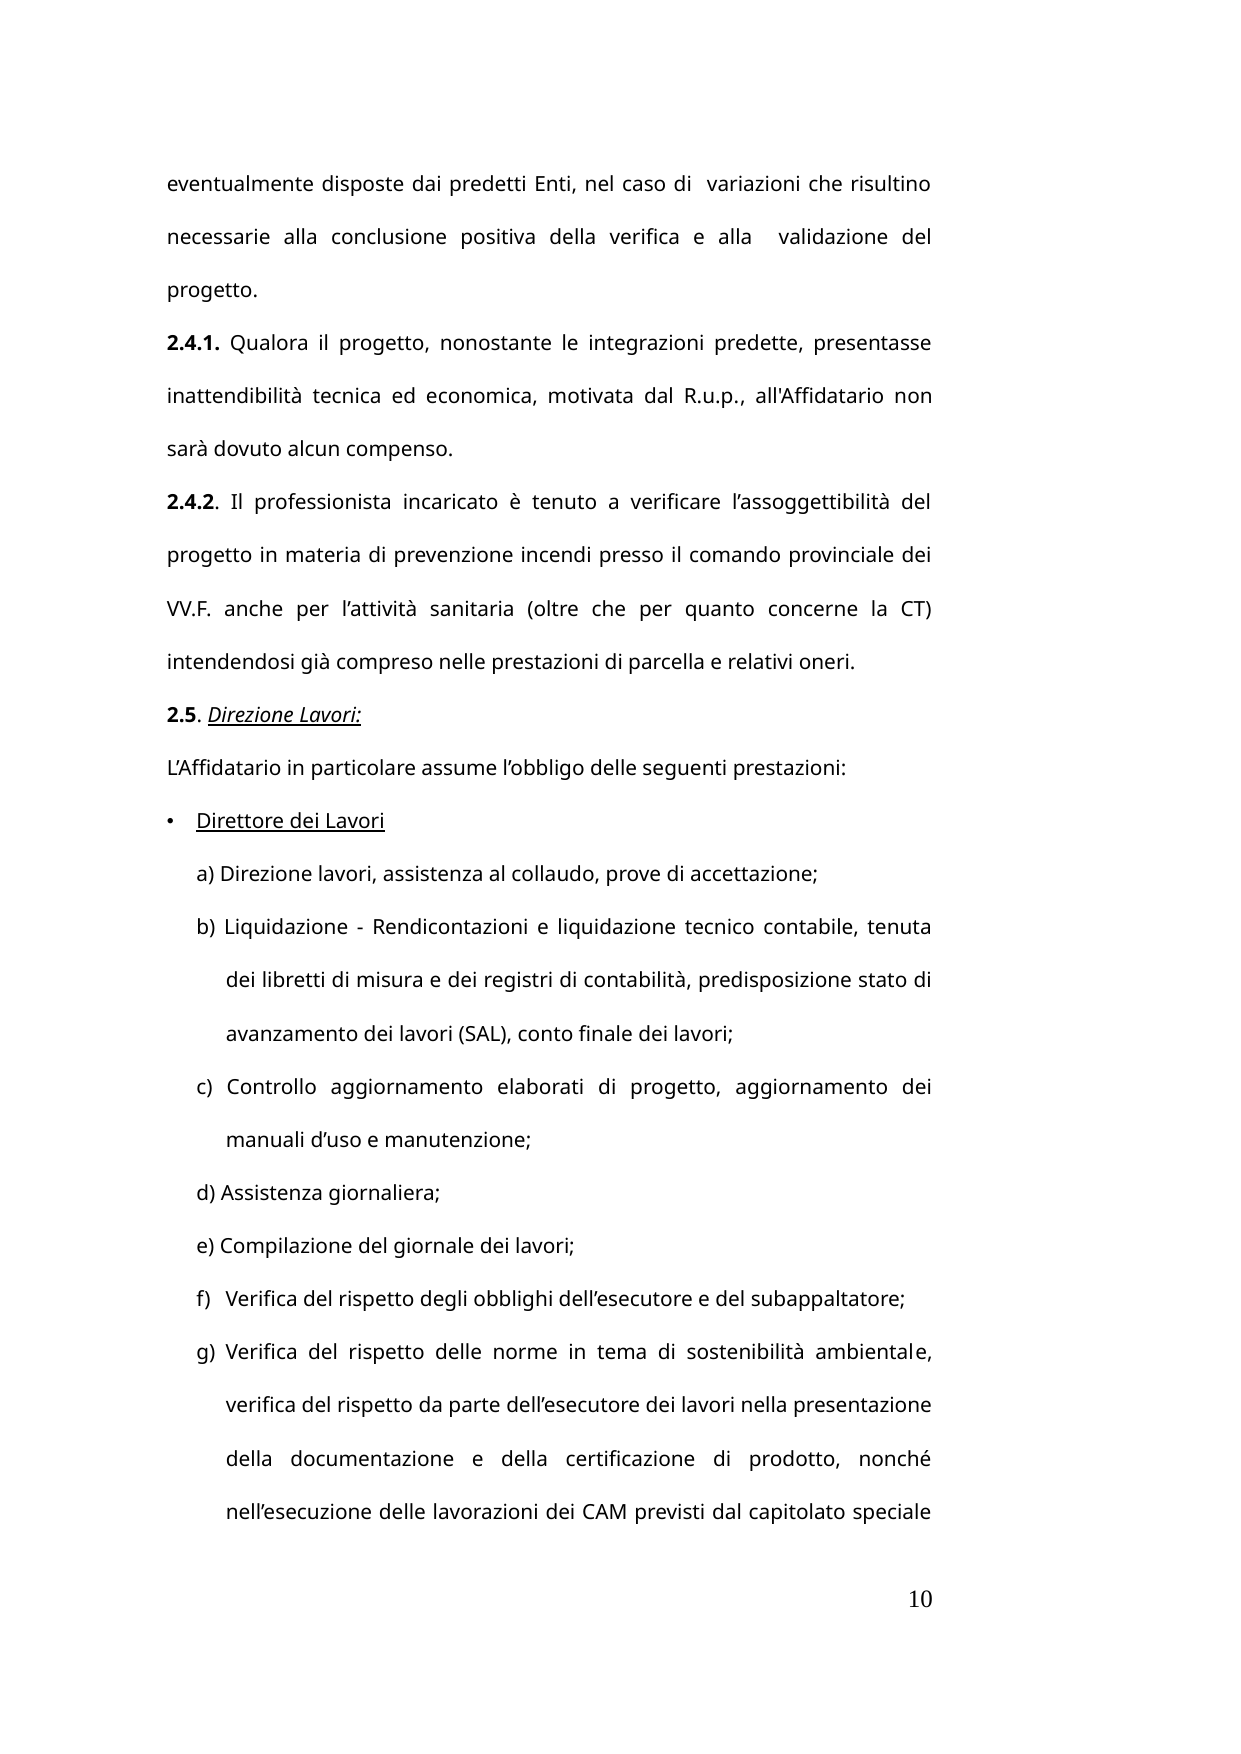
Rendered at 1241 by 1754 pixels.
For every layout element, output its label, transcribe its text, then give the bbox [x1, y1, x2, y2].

text b) Liquidazione - Rendicontazioni e liquidazione tecnico contabile, tenuta dei libretti di misura e dei registri di contabilità, predisposizione stato di avanzamento dei lavori (SAL), conto finale dei lavori; [196, 892, 932, 1052]
subtitle 2.5. Direzione Lavori: [167, 680, 932, 733]
text f) Verifica del rispetto degli obblighi dell’esecutore e del subappaltatore; [196, 1264, 932, 1317]
text g) Verifica del rispetto delle norme in tema di sostenibilità ambientale, verifica del rispetto da parte dell’esecutore dei lavori nella presentazione della documentazione e della certificazione di prodotto, nonché nell’esecuzione delle lavorazioni dei CAM previsti dal capitolato speciale [196, 1317, 932, 1530]
text a) Direzione lavori, assistenza al collaudo, prove di accettazione; [196, 839, 932, 892]
text c) Controllo aggiornamento elaborati di progetto, aggiornamento dei manuali d’uso e manutenzione; [196, 1052, 932, 1158]
list 2.4.1. Qualora il progetto, nonostante le integrazioni predette, presentasse inattendibilità tecnica ed economica, motivata dal R.u.p., all'Affidatario non sarà dovuto alcun compenso. [167, 308, 932, 467]
text d) Assistenza giornaliera; [196, 1158, 932, 1211]
text L’Affidatario in particolare assume l’obbligo delle seguenti prestazioni: [167, 733, 932, 786]
text e) Compilazione del giornale dei lavori; [196, 1211, 932, 1264]
list eventualmente disposte dai predetti Enti, nel caso di variazioni che risultino necessarie alla conclusione positiva della verifica e alla validazione del progetto. [167, 148, 932, 308]
list Direttore dei Lavori [167, 786, 932, 839]
list 2.4.2. Il professionista incaricato è tenuto a verificare l’assoggettibilità del progetto in materia di prevenzione incendi presso il comando provinciale dei VV.F. anche per l’attività sanitaria (oltre che per quanto concerne la CT) intendendosi già compreso nelle prestazioni di parcella e relativi oneri. [167, 467, 932, 680]
